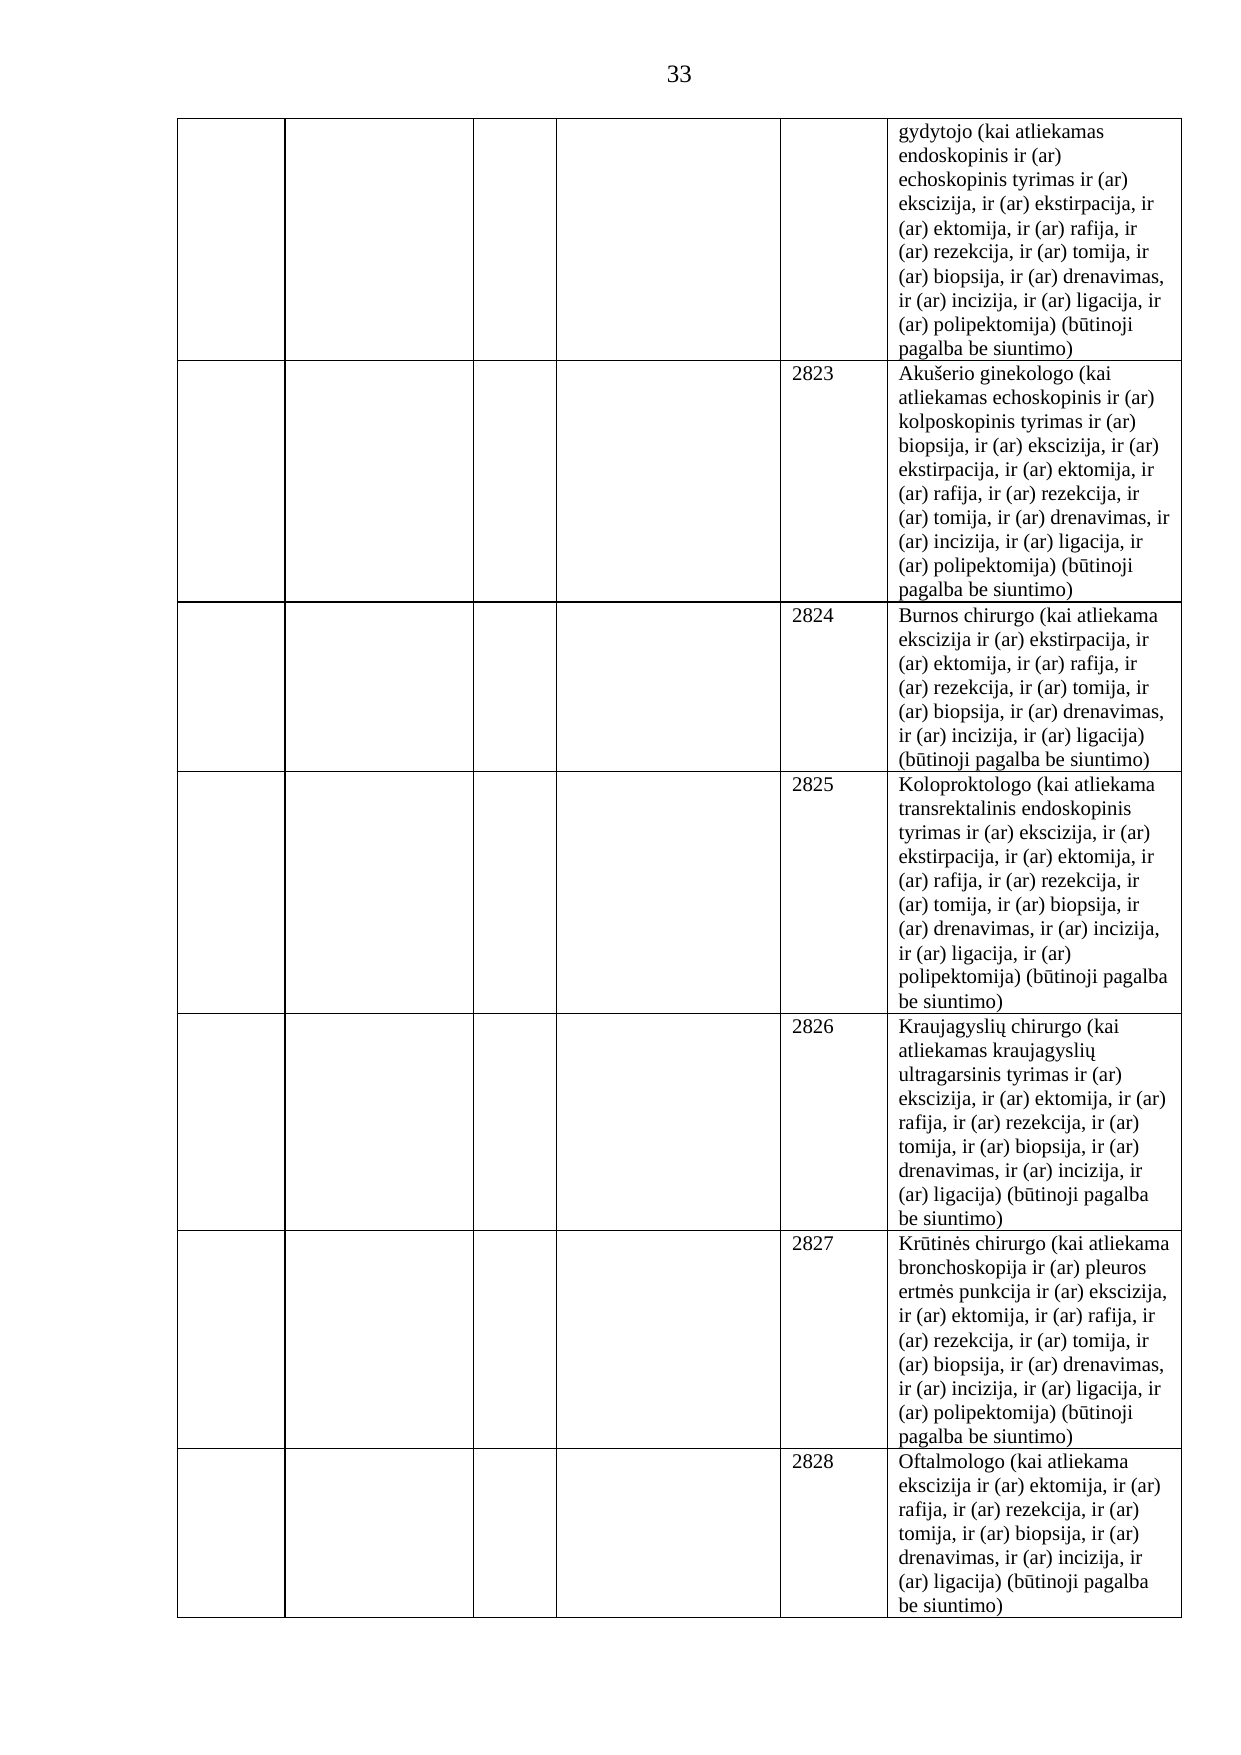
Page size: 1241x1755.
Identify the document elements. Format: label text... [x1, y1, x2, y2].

table_cell 2828 [781, 1449, 887, 1617]
table_cell Krūtinės chirurgo (kai atliekama bronchoskopija ir (ar) pleuros ertmės punkcija ir (ar) ekscizija, ir (ar) ektomija, ir (ar) rafija, ir (ar) rezekcija, ir (ar) tomija, ir (ar) biopsija, ir (ar) drenavimas, ir (ar) incizija, ir (ar) ligacija, ir (ar) polipektomija) (būtinoji pagalba be siuntimo) [888, 1231, 1181, 1448]
table_cell [781, 119, 887, 360]
table_cell [557, 119, 780, 360]
table_cell [178, 119, 284, 360]
table_cell [474, 119, 556, 360]
table_cell [557, 1449, 780, 1617]
table_cell [178, 361, 284, 601]
table_cell [286, 119, 473, 360]
table_cell [286, 1449, 473, 1617]
table_cell Burnos chirurgo (kai atliekama ekscizija ir (ar) ekstirpacija, ir (ar) ektomija, ir (ar) rafija, ir (ar) rezekcija, ir (ar) tomija, ir (ar) biopsija, ir (ar) drenavimas, ir (ar) incizija, ir (ar) ligacija) (būtinoji pagalba be siuntimo) [888, 603, 1181, 771]
table_cell [178, 1449, 284, 1617]
table_cell [286, 361, 473, 601]
table_cell [557, 1014, 780, 1230]
table_cell Oftalmologo (kai atliekama ekscizija ir (ar) ektomija, ir (ar) rafija, ir (ar) rezekcija, ir (ar) tomija, ir (ar) biopsija, ir (ar) drenavimas, ir (ar) incizija, ir (ar) ligacija) (būtinoji pagalba be siuntimo) [888, 1449, 1181, 1617]
table_cell 2823 [781, 361, 887, 601]
table_cell Koloproktologo (kai atliekama transrektalinis endoskopinis tyrimas ir (ar) ekscizija, ir (ar) ekstirpacija, ir (ar) ektomija, ir (ar) rafija, ir (ar) rezekcija, ir (ar) tomija, ir (ar) biopsija, ir (ar) drenavimas, ir (ar) incizija, ir (ar) ligacija, ir (ar) polipektomija) (būtinoji pagalba be siuntimo) [888, 772, 1181, 1013]
table_cell 2825 [781, 772, 887, 1013]
table_cell 2827 [781, 1231, 887, 1448]
table_cell Kraujagyslių chirurgo (kai atliekamas kraujagyslių ultragarsinis tyrimas ir (ar) ekscizija, ir (ar) ektomija, ir (ar) rafija, ir (ar) rezekcija, ir (ar) tomija, ir (ar) biopsija, ir (ar) drenavimas, ir (ar) incizija, ir (ar) ligacija) (būtinoji pagalba be siuntimo) [888, 1014, 1181, 1230]
table_cell Akušerio ginekologo (kai atliekamas echoskopinis ir (ar) kolposkopinis tyrimas ir (ar) biopsija, ir (ar) ekscizija, ir (ar) ekstirpacija, ir (ar) ektomija, ir (ar) rafija, ir (ar) rezekcija, ir (ar) tomija, ir (ar) drenavimas, ir (ar) incizija, ir (ar) ligacija, ir (ar) polipektomija) (būtinoji pagalba be siuntimo) [888, 361, 1181, 601]
table_cell [474, 1449, 556, 1617]
table_cell [286, 1014, 473, 1230]
table_cell 2824 [781, 603, 887, 771]
table_cell 2826 [781, 1014, 887, 1230]
table_cell [286, 772, 473, 1013]
table_cell [557, 1231, 780, 1448]
table_cell [178, 1231, 284, 1448]
table_cell [474, 1014, 556, 1230]
table_cell [474, 1231, 556, 1448]
table_cell [474, 603, 556, 771]
table_cell [557, 361, 780, 601]
table_cell [178, 772, 284, 1013]
table_cell [178, 1014, 284, 1230]
table_cell [474, 361, 556, 601]
table_cell [557, 772, 780, 1013]
table_cell [286, 603, 473, 771]
table_cell gydytojo (kai atliekamas endoskopinis ir (ar) echoskopinis tyrimas ir (ar) ekscizija, ir (ar) ekstirpacija, ir (ar) ektomija, ir (ar) rafija, ir (ar) rezekcija, ir (ar) tomija, ir (ar) biopsija, ir (ar) drenavimas, ir (ar) incizija, ir (ar) ligacija, ir (ar) polipektomija) (būtinoji pagalba be siuntimo) [888, 119, 1181, 360]
table_cell [474, 772, 556, 1013]
table_cell [286, 1231, 473, 1448]
table_cell [557, 603, 780, 771]
table_cell [178, 603, 284, 771]
